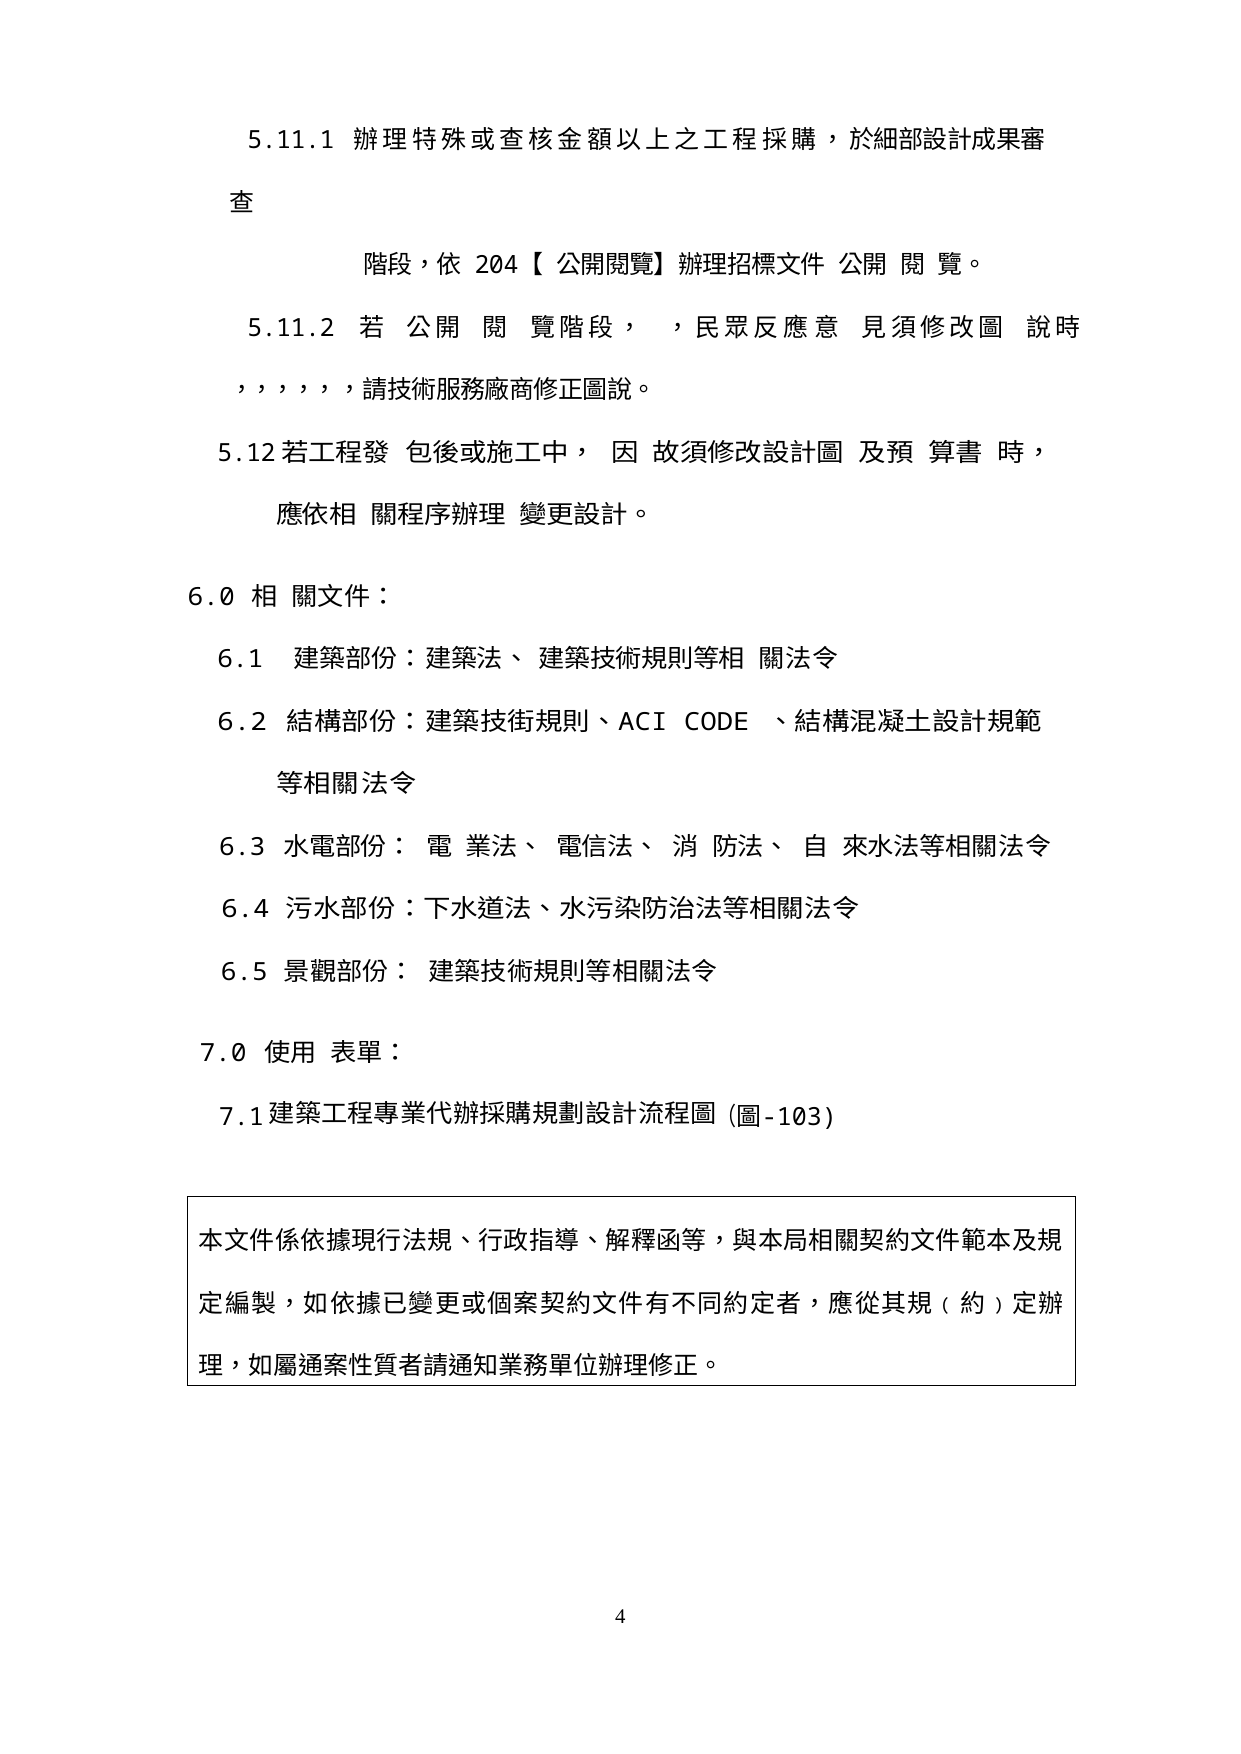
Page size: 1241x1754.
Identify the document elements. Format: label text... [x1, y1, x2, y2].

text 6.2 結構部份：建築技街規則、ACI CODE 、結構混凝土設計規範等相關法令 [217, 677, 1053, 802]
text 6.0 相 關文件： [187, 552, 1053, 615]
text 6.4 污水部份：下水道法、水污染防治法等相關法令 [221, 865, 1053, 927]
text 階段，依 204【 公開閱覽】辦理招標文件 公開 閱 覽。 [229, 221, 1053, 284]
text 5.11.1 辦理特殊或查核金額以上之工程採購，於細部設計成果審查 [229, 96, 1053, 221]
table_header 本文件係依據現行法規、行政指導、解釋函等，與本局相關契約文件範本及規定編製，如依據已變更或個案契約文件有不同約定者，應從其規﹙約﹚定辦理，如屬通案性質者請通知業務單位辦理修正。 [188, 1197, 1075, 1385]
text 5.11.2 若 公開 閱 覽階段， ，民眾反應意 見須修改圖 說時 ，，，，，，請技術服務廠商修正圖說。 [229, 284, 1082, 409]
text 6.3 水電部份： 電 業法、 電信法、 消 防法、 自 來水法等相關法令 [219, 802, 1053, 865]
text 6.5 景觀部份： 建築技術規則等相關法令 [181, 927, 1053, 990]
text 5.12若工程發 包後或施工中， 因 故須修改設計圖 及預 算書 時， 應依相 關程序辦理 變更設計。 [217, 409, 1053, 534]
text 6.1 建築部份：建築法、 建築技術規則等相 關法令 [217, 615, 1053, 677]
text 7.1建築工程專業代辦採購規劃設計流程圖（圖-103) [219, 1071, 1053, 1134]
text 7.0 使用 表單： [199, 1009, 1053, 1071]
